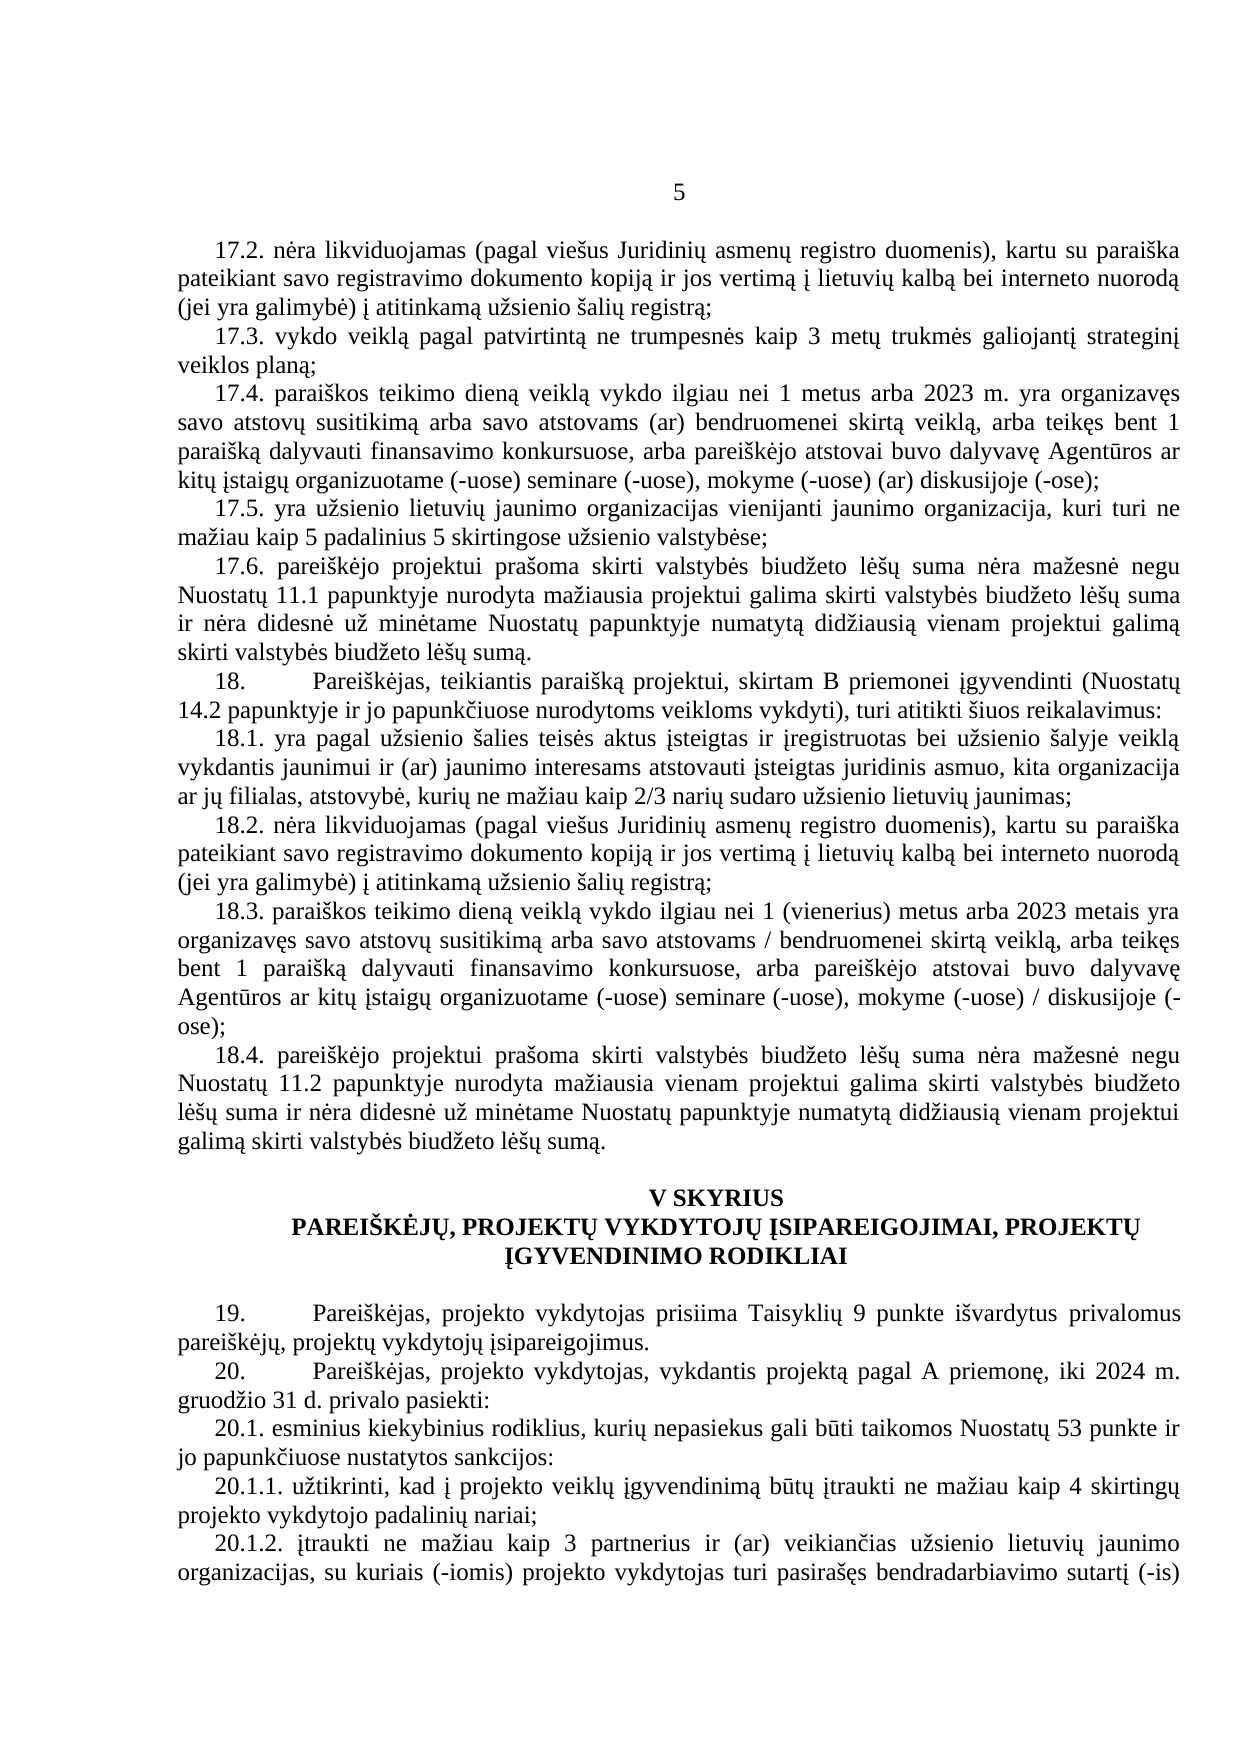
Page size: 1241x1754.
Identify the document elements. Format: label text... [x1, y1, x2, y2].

text 20.1.2. įtraukti ne mažiau kaip 3 partnerius ir (ar) veikiančias užsienio lietuvių jaunimo organizacijas, su kuriais (-iomis) projekto vykdytojas turi pasirašęs bendradarbiavimo sutartį (-is) [177, 1528, 1181, 1586]
text 17.2. nėra likviduojamas (pagal viešus Juridinių asmenų registro duomenis), kartu su paraiška pateikiant savo registravimo dokumento kopiją ir jos vertimą į lietuvių kalbą bei interneto nuorodą (jei yra galimybė) į atitinkamą užsienio šalių registrą; [177, 235, 1181, 321]
text 18. Pareiškėjas, teikiantis paraišką projektui, skirtam B priemonei įgyvendinti (Nuostatų 14.2 papunktyje ir jo papunkčiuose nurodytoms veikloms vykdyti), turi atitikti šiuos reikalavimus: [177, 666, 1181, 723]
text 20. Pareiškėjas, projekto vykdytojas, vykdantis projektą pagal A priemonę, iki 2024 m. gruodžio 31 d. privalo pasiekti: [177, 1356, 1181, 1413]
text 18.4. pareiškėjo projektui prašoma skirti valstybės biudžeto lėšų suma nėra mažesnė negu Nuostatų 11.2 papunktyje nurodyta mažiausia vienam projektui galima skirti valstybės biudžeto lėšų suma ir nėra didesnė už minėtame Nuostatų papunktyje numatytą didžiausią vienam projektui galimą skirti valstybės biudžeto lėšų sumą. [177, 1040, 1181, 1155]
text 18.3. paraiškos teikimo dieną veiklą vykdo ilgiau nei 1 (vienerius) metus arba 2023 metais yra organizavęs savo atstovų susitikimą arba savo atstovams / bendruomenei skirtą veiklą, arba teikęs bent 1 paraišką dalyvauti finansavimo konkursuose, arba pareiškėjo atstovai buvo dalyvavę Agentūros ar kitų įstaigų organizuotame (-uose) seminare (-uose), mokyme (-uose) / diskusijoje (-ose); [177, 896, 1181, 1040]
text 17.3. vykdo veiklą pagal patvirtintą ne trumpesnės kaip 3 metų trukmės galiojantį strateginį veiklos planą; [177, 321, 1181, 378]
text 20.1. esminius kiekybinius rodiklius, kurių nepasiekus gali būti taikomos Nuostatų 53 punkte ir jo papunkčiuose nustatytos sankcijos: [177, 1413, 1181, 1471]
text 17.6. pareiškėjo projektui prašoma skirti valstybės biudžeto lėšų suma nėra mažesnė negu Nuostatų 11.1 papunktyje nurodyta mažiausia projektui galima skirti valstybės biudžeto lėšų suma ir nėra didesnė už minėtame Nuostatų papunktyje numatytą didžiausią vienam projektui galimą skirti valstybės biudžeto lėšų sumą. [177, 551, 1181, 666]
text V SKYRIUS [177, 1183, 1181, 1212]
text 17.5. yra užsienio lietuvių jaunimo organizacijas vienijanti jaunimo organizacija, kuri turi ne mažiau kaip 5 padalinius 5 skirtingose užsienio valstybėse; [177, 493, 1181, 551]
text 19. Pareiškėjas, projekto vykdytojas prisiima Taisyklių 9 punkte išvardytus privalomus pareiškėjų, projektų vykdytojų įsipareigojimus. [177, 1298, 1181, 1356]
text 17.4. paraiškos teikimo dieną veiklą vykdo ilgiau nei 1 metus arba 2023 m. yra organizavęs savo atstovų susitikimą arba savo atstovams (ar) bendruomenei skirtą veiklą, arba teikęs bent 1 paraišką dalyvauti finansavimo konkursuose, arba pareiškėjo atstovai buvo dalyvavę Agentūros ar kitų įstaigų organizuotame (-uose) seminare (-uose), mokyme (-uose) (ar) diskusijoje (-ose); [177, 378, 1181, 493]
text 18.1. yra pagal užsienio šalies teisės aktus įsteigtas ir įregistruotas bei užsienio šalyje veiklą vykdantis jaunimui ir (ar) jaunimo interesams atstovauti įsteigtas juridinis asmuo, kita organizacija ar jų filialas, atstovybė, kurių ne mažiau kaip 2/3 narių sudaro užsienio lietuvių jaunimas; [177, 723, 1181, 810]
text PAREIŠKĖJŲ, PROJEKTŲ VYKDYTOJŲ ĮSIPAREIGOJIMAI, PROJEKTŲ ĮGYVENDINIMO RODIKLIAI [177, 1212, 1181, 1270]
text 18.2. nėra likviduojamas (pagal viešus Juridinių asmenų registro duomenis), kartu su paraiška pateikiant savo registravimo dokumento kopiją ir jos vertimą į lietuvių kalbą bei interneto nuorodą (jei yra galimybė) į atitinkamą užsienio šalių registrą; [177, 810, 1181, 896]
text 20.1.1. užtikrinti, kad į projekto veiklų įgyvendinimą būtų įtraukti ne mažiau kaip 4 skirtingų projekto vykdytojo padalinių nariai; [177, 1471, 1181, 1528]
